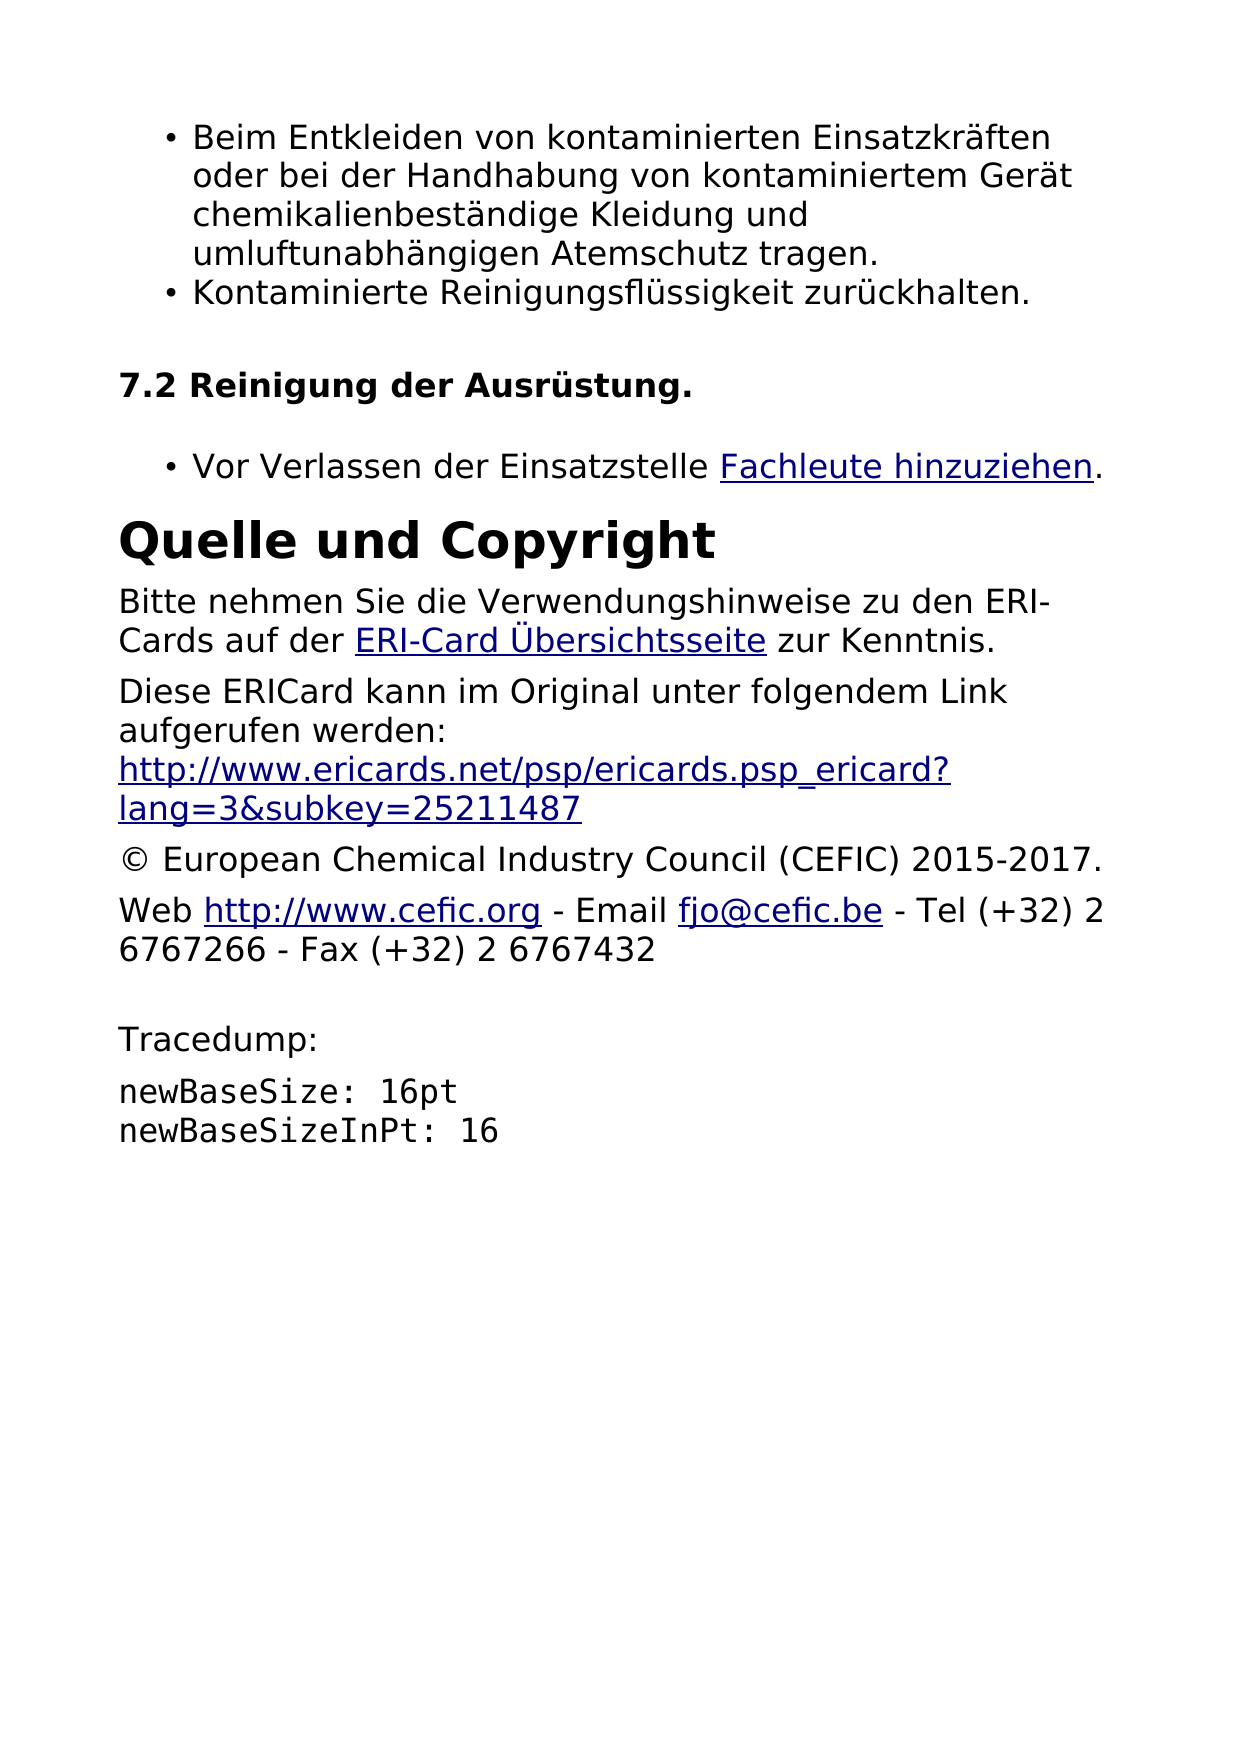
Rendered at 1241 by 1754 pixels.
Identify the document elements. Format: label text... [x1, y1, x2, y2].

subtitle 7.2 Reinigung der Ausrüstung. [118, 367, 1122, 406]
list Beim Entkleiden von kontaminierten Einsatzkräften oder bei der Handhabung von kontaminiertem Gerät chemikalienbeständige Kleidung und umluftunabhängigen Atemschutz tragen. [177, 118, 1122, 273]
subtitle Quelle und Copyright [118, 512, 1122, 570]
text newBaseSize: 16pt newBaseSizeInPt: 16 [118, 1072, 1122, 1150]
text © European Chemical Industry Council (CEFIC) 2015-2017. [118, 840, 1122, 879]
text Diese ERICard kann im Original unter folgendem Link aufgerufen werden: http://www.ericards.net/psp/ericards.psp_ericard?lang=3&subkey=25211487 [118, 672, 1122, 828]
list Kontaminierte Reinigungsflüssigkeit zurückhalten. [177, 273, 1122, 312]
text Web http://www.cefic.org - Email fjo@cefic.be - Tel (+32) 2 6767266 - Fax (+32) 2 6767432 [118, 892, 1122, 969]
text Tracedump: [118, 982, 1122, 1060]
list Vor Verlassen der Einsatzstelle Fachleute hinzuziehen. [177, 448, 1122, 487]
text Bitte nehmen Sie die Verwendungshinweise zu den ERI-Cards auf der ERI-Card Übersichtsseite zur Kenntnis. [118, 582, 1122, 660]
